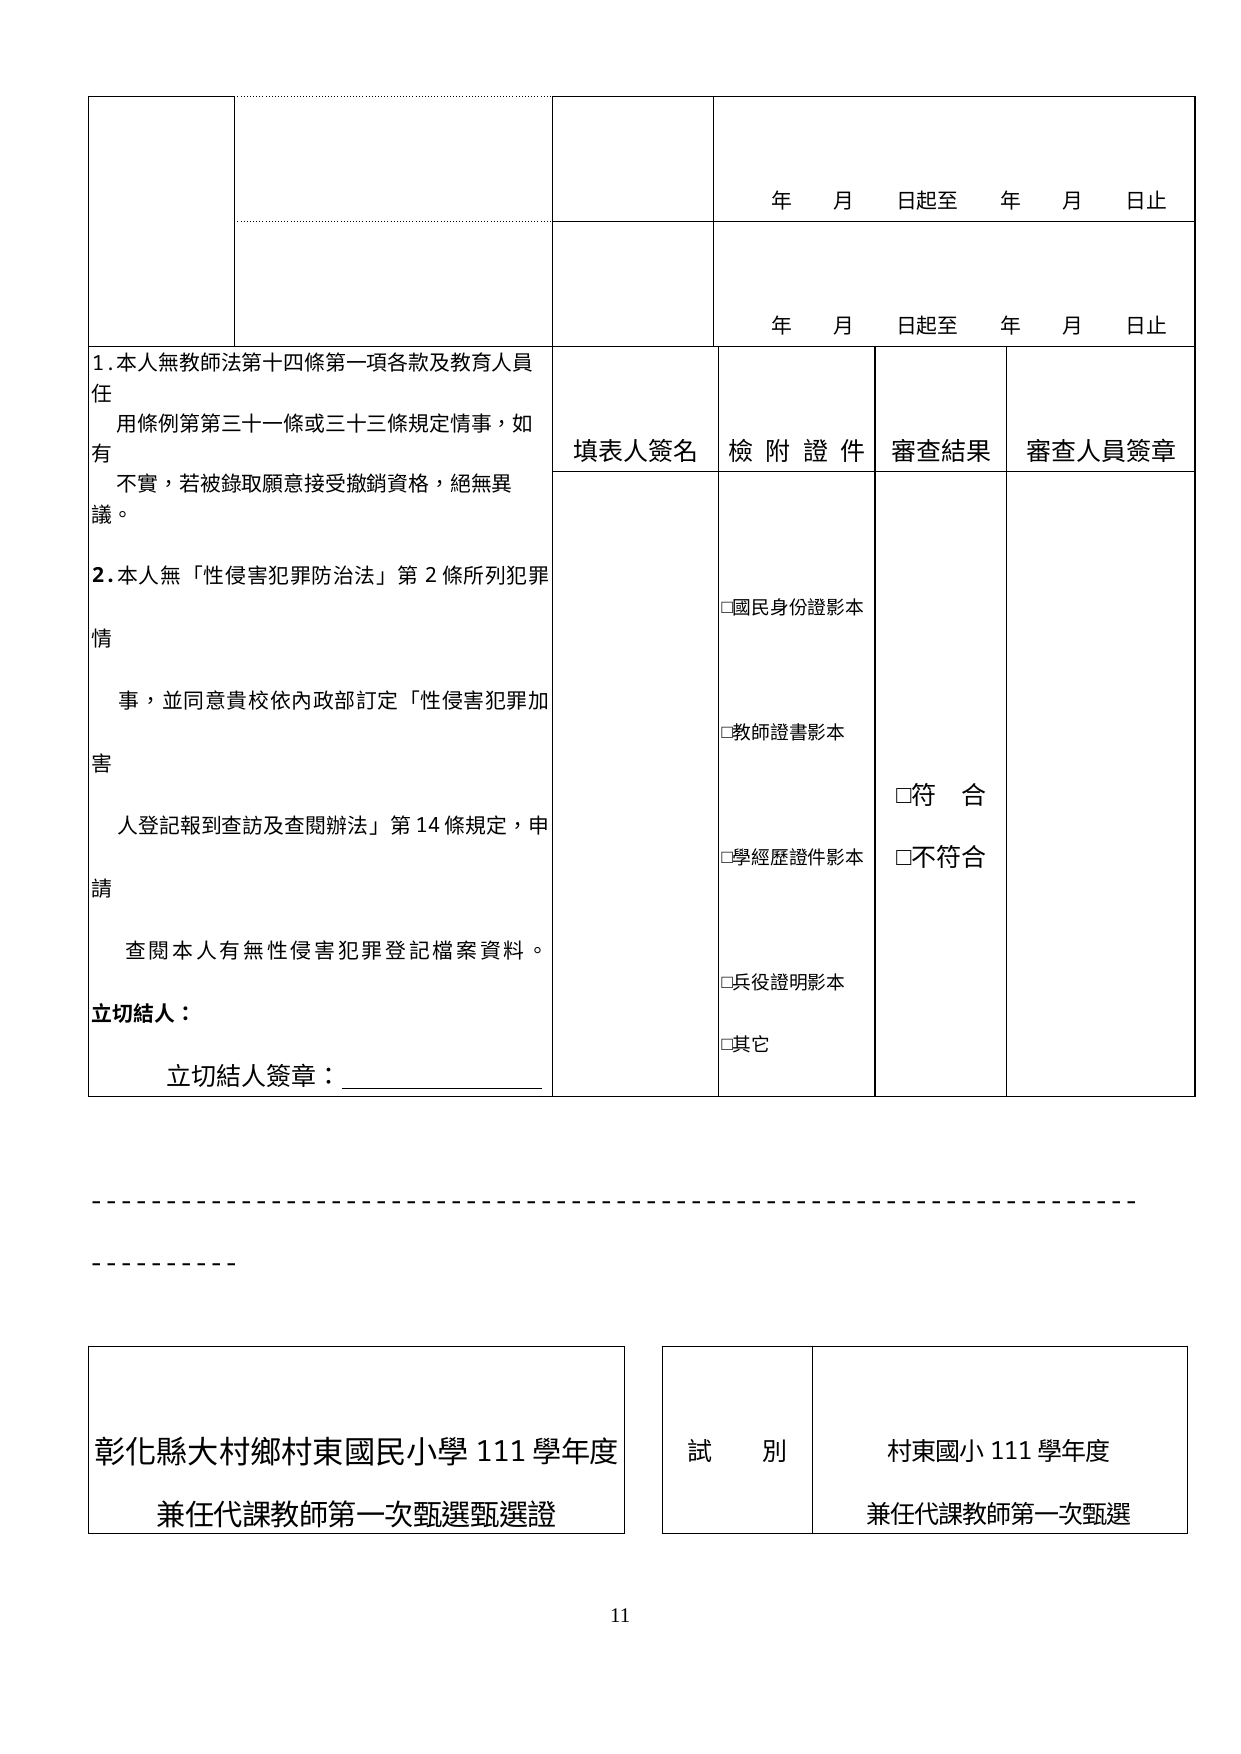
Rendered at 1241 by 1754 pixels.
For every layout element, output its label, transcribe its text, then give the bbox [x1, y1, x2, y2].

table_cell 審查結果 [876, 347, 1006, 471]
table_cell □符 合 □不符合 [876, 472, 1006, 1096]
table_header 彰化縣大村鄉村東國民小學111學年度 兼任代課教師第一次甄選甄選證 [89, 1347, 624, 1533]
table_cell [89, 97, 234, 346]
table_cell [553, 472, 718, 1096]
table_cell [235, 221, 552, 346]
table_cell 填表人簽名 [553, 347, 718, 471]
text -------------------------------------------------------------------------------- [89, 1158, 1152, 1283]
table_cell 1.本人無教師法第十四條第一項各款及教育人員任 用條例第第三十一條或三十三條規定情事，如有 不實，若被錄取願意接受撤銷資格，絕無異議。 2.本人無「性侵害犯罪防治法」第2條所列犯罪情 事，並同意貴校依內政部訂定「性侵害犯罪加害 人登記報到查訪及查閱辦法」第14條規定，申請 查閱本人有無性侵害犯罪登記檔案資料。 立切結人： 立切結人簽章： [89, 347, 552, 1096]
table_cell [235, 96, 552, 221]
table_cell 年 月 日起至 年 月 日止 [714, 97, 1194, 221]
table_header [625, 1346, 662, 1533]
table_header 試 別 [663, 1347, 812, 1533]
table_cell 年 月 日起至 年 月 日止 [714, 222, 1194, 346]
table_cell 檢 附 證 件 [719, 347, 874, 471]
table_cell 審查人員簽章 [1007, 347, 1194, 471]
table_header 村東國小111學年度 兼任代課教師第一次甄選 [813, 1347, 1187, 1533]
table_cell □國民身份證影本 □教師證書影本 □學經歷證件影本 □兵役證明影本 □其它 [719, 472, 874, 1096]
table_cell [553, 222, 713, 346]
table_cell [1007, 472, 1194, 1096]
table_cell [553, 97, 713, 221]
